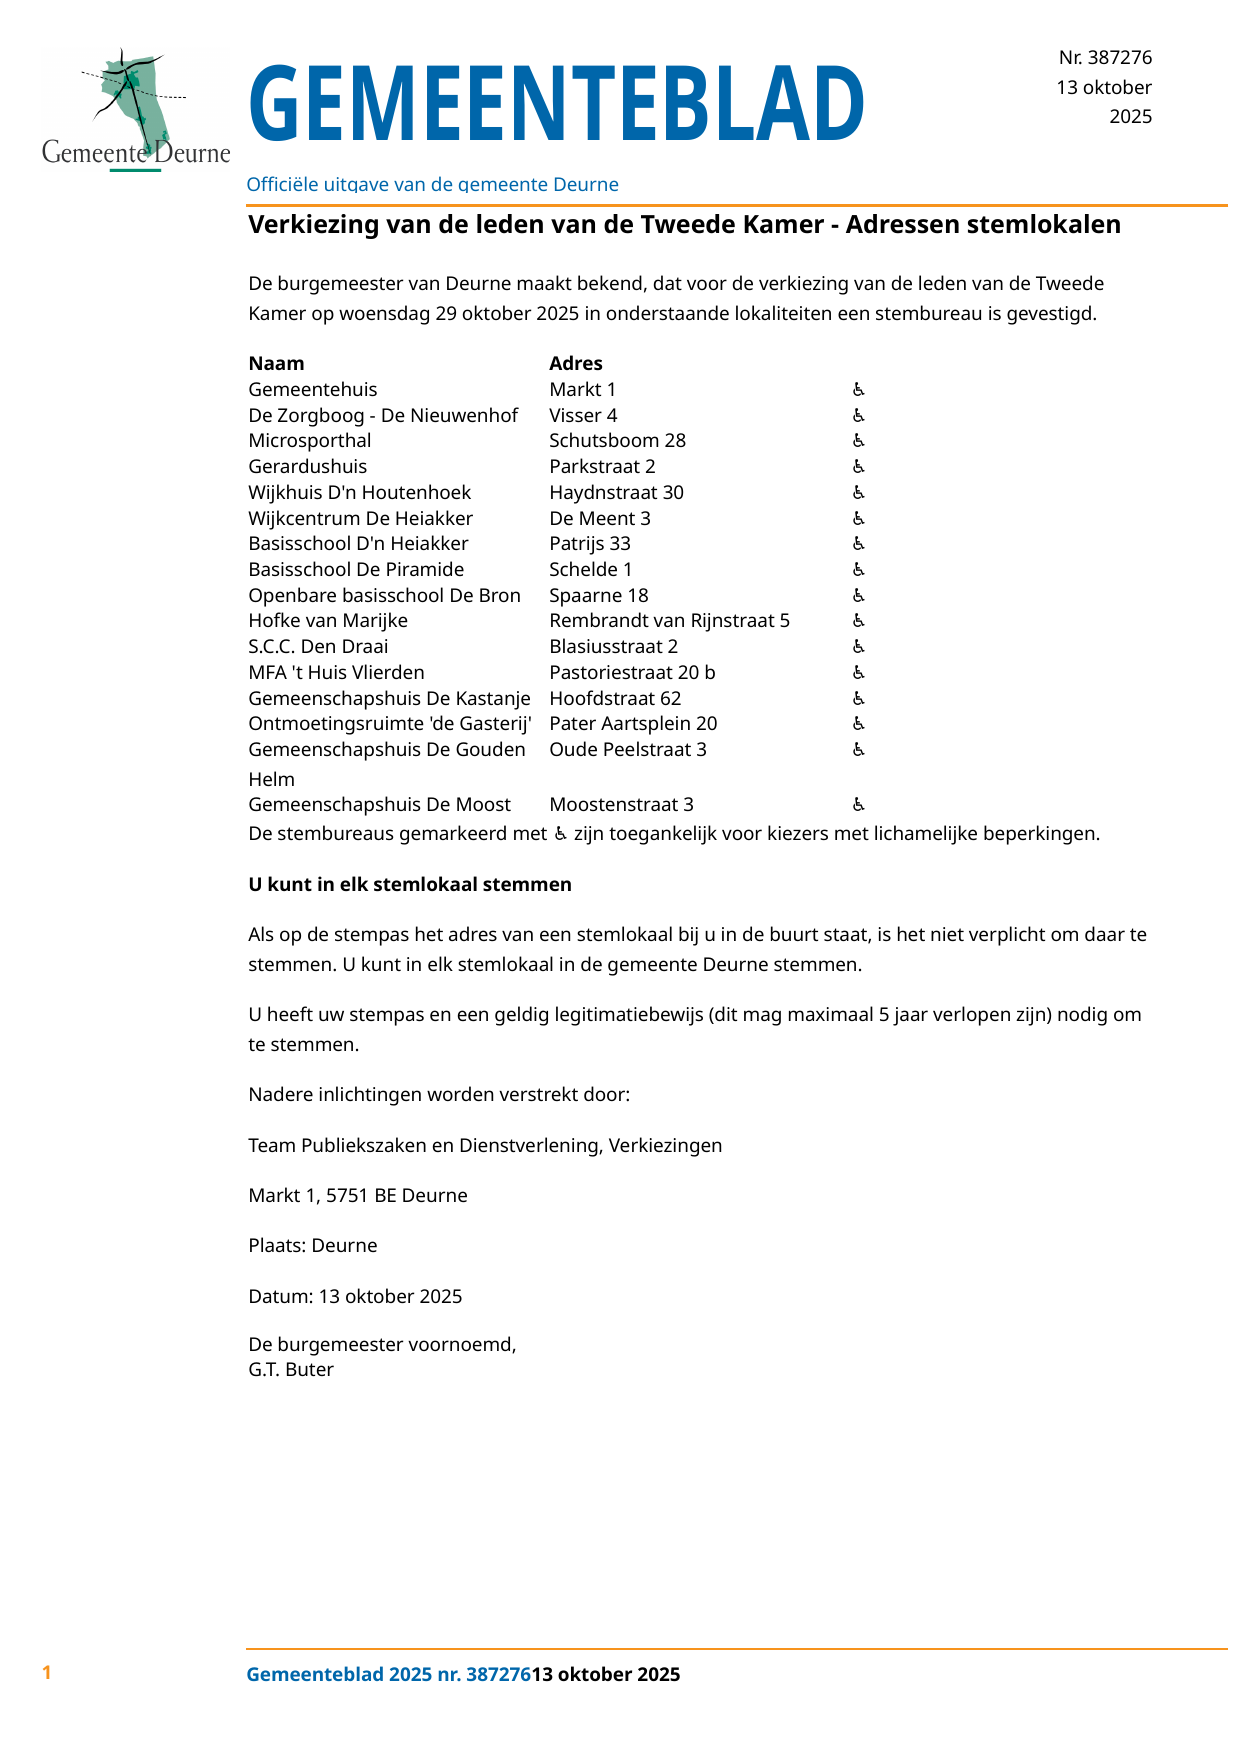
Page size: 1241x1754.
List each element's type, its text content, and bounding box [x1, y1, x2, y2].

table_cell ♿ [850, 685, 1152, 711]
table_cell Basisschool De Piramide [248, 556, 549, 582]
table_cell ♿ [850, 556, 1152, 582]
table_cell ♿ [850, 608, 1152, 633]
text De burgemeester van Deurne maakt bekend, dat voor de verkiezing van de leden van de Tweede Kamer op woensdag 29 oktober 2025 in onderstaande lokaliteiten een stembureau is gevestigd. [248, 270, 1152, 326]
table_cell Haydnstraat 30 [549, 479, 850, 505]
table_cell Basisschool D'n Heiakker [248, 531, 549, 556]
table_cell Wijkhuis D'n Houtenhoek [248, 479, 549, 505]
table_header [850, 350, 1152, 376]
table_cell Blasiusstraat 2 [549, 634, 850, 659]
table_cell ♿ [850, 792, 1152, 817]
table_cell Hoofdstraat 62 [549, 685, 850, 711]
table_cell ♿ [850, 582, 1152, 608]
table_cell ♿ [850, 376, 1152, 402]
table_cell Gerardushuis [248, 453, 549, 479]
table_cell ♿ [850, 711, 1152, 736]
table_cell De Meent 3 [549, 505, 850, 531]
table_cell Parkstraat 2 [549, 453, 850, 479]
table_cell Ontmoetingsruimte 'de Gasterij' [248, 711, 549, 736]
table_cell Pastoriestraat 20 b [549, 659, 850, 685]
table_cell Gemeenschapshuis De Kastanje [248, 685, 549, 711]
table_cell Moostenstraat 3 [549, 792, 850, 817]
text U heeft uw stempas en een geldig legitimatiebewijs (dit mag maximaal 5 jaar verlopen zijn) nodig om te stemmen. [248, 1001, 1152, 1057]
table_cell Pater Aartsplein 20 [549, 711, 850, 736]
table_cell MFA 't Huis Vlierden [248, 659, 549, 685]
table_cell Gemeentehuis [248, 376, 549, 402]
table_cell Gemeenschapshuis De Gouden Helm [248, 736, 549, 792]
table_cell ♿ [850, 634, 1152, 659]
table_cell Schelde 1 [549, 556, 850, 582]
table_header Naam [248, 350, 549, 376]
text Plaats: Deurne [248, 1233, 1152, 1258]
text De stembureaus gemarkeerd met ♿ zijn toegankelijk voor kiezers met lichamelijke beperkingen. [248, 821, 1152, 846]
text U kunt in elk stemlokaal stemmen [248, 871, 1152, 897]
text Nadere inlichtingen worden verstrekt door: [248, 1081, 1152, 1107]
table_cell ♿ [850, 659, 1152, 685]
table_header Adres [549, 350, 850, 376]
table_cell Gemeenschapshuis De Moost [248, 792, 549, 817]
table_cell Schutsboom 28 [549, 428, 850, 453]
table_cell Visser 4 [549, 402, 850, 428]
table_cell Rembrandt van Rijnstraat 5 [549, 608, 850, 633]
table_cell Spaarne 18 [549, 582, 850, 608]
table_cell Patrijs 33 [549, 531, 850, 556]
table_cell Wijkcentrum De Heiakker [248, 505, 549, 531]
table_cell ♿ [850, 479, 1152, 505]
table_cell ♿ [850, 505, 1152, 531]
table_cell Openbare basisschool De Bron [248, 582, 549, 608]
table_cell ♿ [850, 402, 1152, 428]
text Verkiezing van de leden van de Tweede Kamer - Adressen stemlokalen [248, 207, 1152, 241]
table_cell Hofke van Marijke [248, 608, 549, 633]
table_cell Oude Peelstraat 3 [549, 736, 850, 792]
text G.T. Buter [248, 1357, 1152, 1382]
picture [41, 47, 231, 172]
table_cell ♿ [850, 531, 1152, 556]
table_cell ♿ [850, 428, 1152, 453]
table_cell ♿ [850, 453, 1152, 479]
table_cell Markt 1 [549, 376, 850, 402]
table_cell ♿ [850, 736, 1152, 792]
table_cell Microsporthal [248, 428, 549, 453]
text Als op de stempas het adres van een stemlokaal bij u in de buurt staat, is het niet verplicht om daar te stemmen. U kunt in elk stemlokaal in de gemeente Deurne stemmen. [248, 921, 1152, 977]
table_cell De Zorgboog - De Nieuwenhof [248, 402, 549, 428]
text Datum: 13 oktober 2025 [248, 1283, 1152, 1309]
table_cell S.C.C. Den Draai [248, 634, 549, 659]
text Team Publiekszaken en Dienstverlening, Verkiezingen [248, 1132, 1152, 1158]
text De burgemeester voornoemd, [248, 1331, 1152, 1357]
text Markt 1, 5751 BE Deurne [248, 1182, 1152, 1208]
